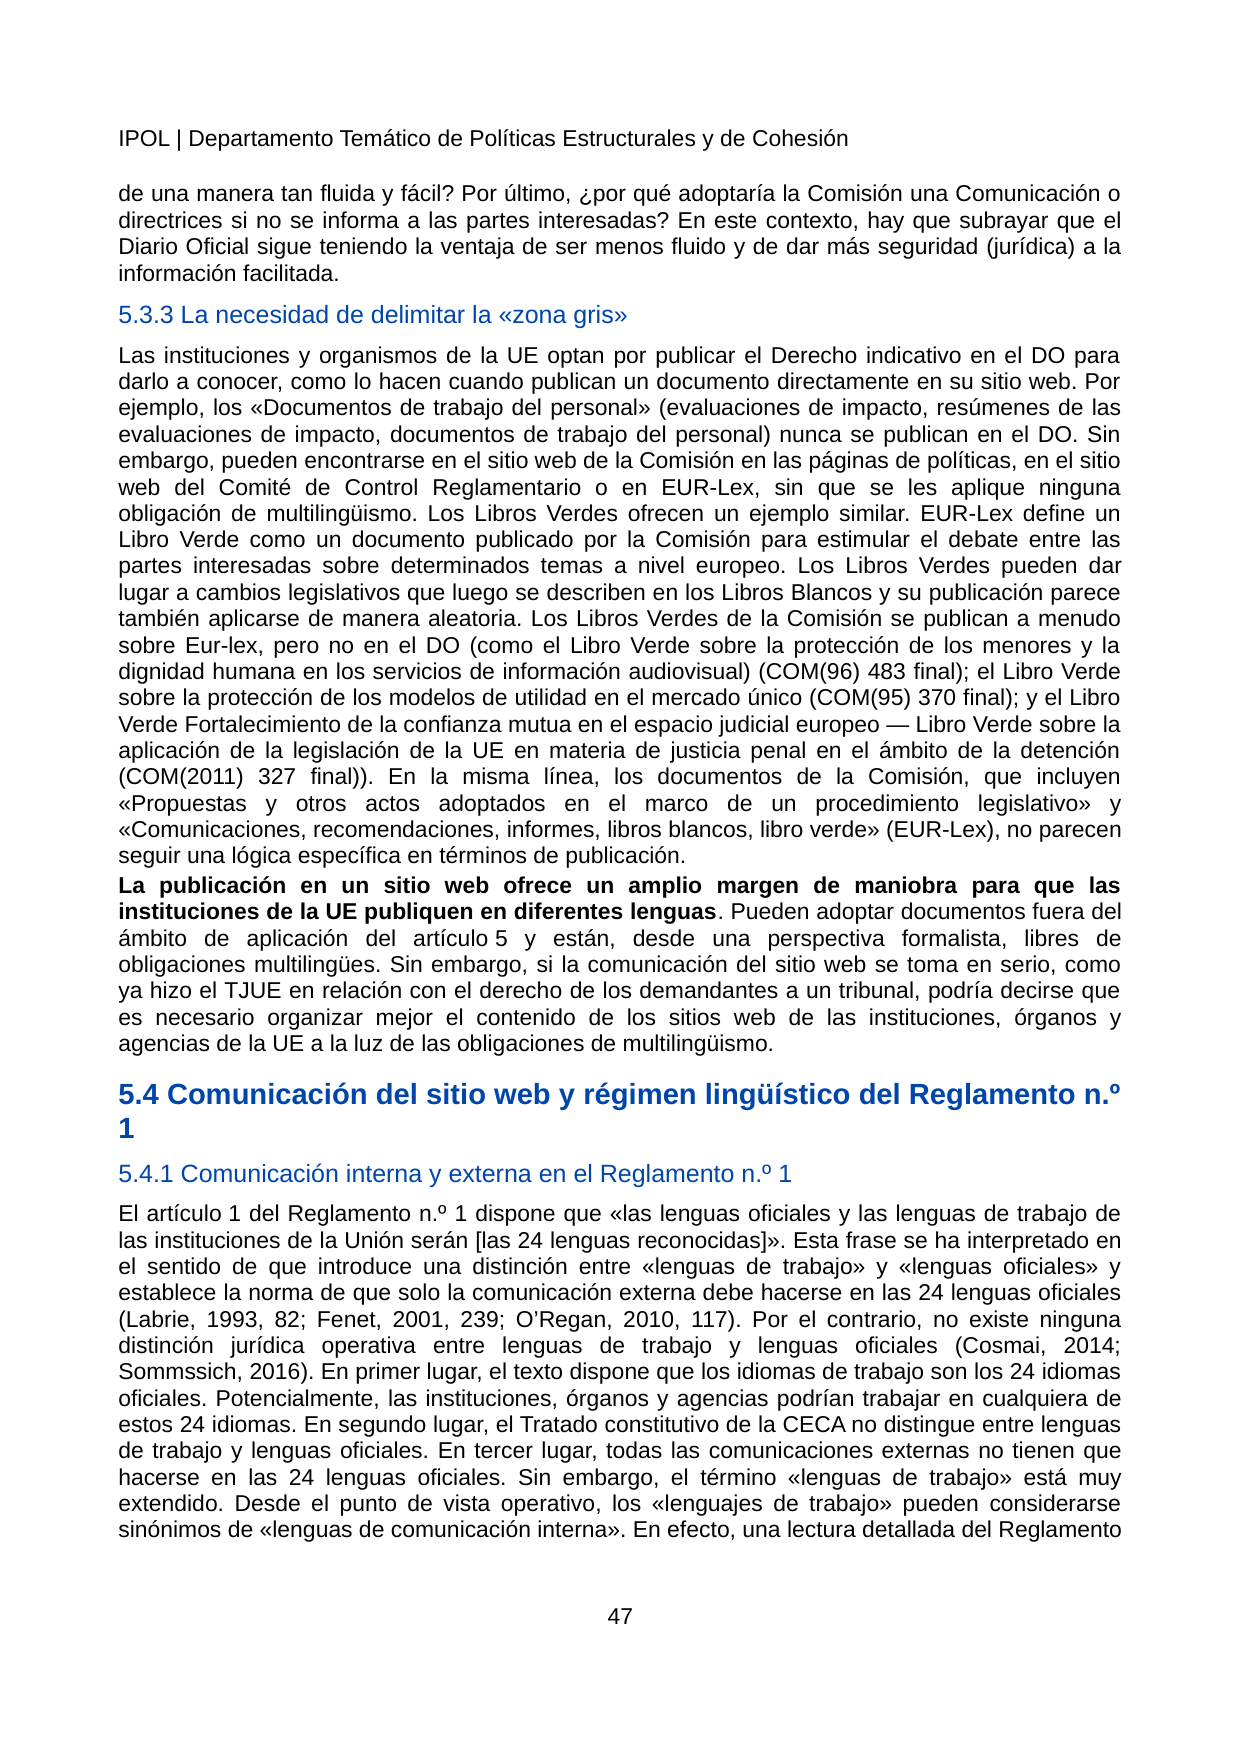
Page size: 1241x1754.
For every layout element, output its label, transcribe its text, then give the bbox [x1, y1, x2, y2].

subtitle 5.3.3 La necesidad de delimitar la «zona gris» [118, 300, 1122, 329]
text de una manera tan fluida y fácil? Por último, ¿por qué adoptaría la Comisión una Comunicación o directrices si no se informa a las partes interesadas? En este contexto, hay que subrayar que el Diario Oficial sigue teniendo la ventaja de ser menos fluido y de dar más seguridad (jurídica) a la información facilitada. [118, 180, 1122, 286]
text Las instituciones y organismos de la UE optan por publicar el Derecho indicativo en el DO para darlo a conocer, como lo hacen cuando publican un documento directamente en su sitio web. Por ejemplo, los «Documentos de trabajo del personal» (evaluaciones de impacto, resúmenes de las evaluaciones de impacto, documentos de trabajo del personal) nunca se publican en el DO. Sin embargo, pueden encontrarse en el sitio web de la Comisión en las páginas de políticas, en el sitio web del Comité de Control Reglamentario o en EUR-Lex, sin que se les aplique ninguna obligación de multilingüismo. Los Libros Verdes ofrecen un ejemplo similar. EUR-Lex define un Libro Verde como un documento publicado por la Comisión para estimular el debate entre las partes interesadas sobre determinados temas a nivel europeo. Los Libros Verdes pueden dar lugar a cambios legislativos que luego se describen en los Libros Blancos y su publicación parece también aplicarse de manera aleatoria. Los Libros Verdes de la Comisión se publican a menudo sobre Eur-lex, pero no en el DO (como el Libro Verde sobre la protección de los menores y la dignidad humana en los servicios de información audiovisual) (COM(96) 483 final); el Libro Verde sobre la protección de los modelos de utilidad en el mercado único (COM(95) 370 final); y el Libro Verde Fortalecimiento de la confianza mutua en el espacio judicial europeo — Libro Verde sobre la aplicación de la legislación de la UE en materia de justicia penal en el ámbito de la detención (COM(2011) 327 final)). En la misma línea, los documentos de la Comisión, que incluyen «Propuestas y otros actos adoptados en el marco de un procedimiento legislativo» y «Comunicaciones, recomendaciones, informes, libros blancos, libro verde» (EUR-Lex), no parecen seguir una lógica específica en términos de publicación. [118, 342, 1122, 869]
subtitle 5.4.1 Comunicación interna y externa en el Reglamento n.º 1 [118, 1159, 1122, 1188]
text El artículo 1 del Reglamento n.º 1 dispone que «las lenguas oficiales y las lenguas de trabajo de las instituciones de la Unión serán [las 24 lenguas reconocidas]». Esta frase se ha interpretado en el sentido de que introduce una distinción entre «lenguas de trabajo» y «lenguas oficiales» y establece la norma de que solo la comunicación externa debe hacerse en las 24 lenguas oficiales (Labrie, 1993, 82; Fenet, 2001, 239; O’Regan, 2010, 117). Por el contrario, no existe ninguna distinción jurídica operativa entre lenguas de trabajo y lenguas oficiales (Cosmai, 2014; Sommssich, 2016). En primer lugar, el texto dispone que los idiomas de trabajo son los 24 idiomas oficiales. Potencialmente, las instituciones, órganos y agencias podrían trabajar en cualquiera de estos 24 idiomas. En segundo lugar, el Tratado constitutivo de la CECA no distingue entre lenguas de trabajo y lenguas oficiales. En tercer lugar, todas las comunicaciones externas no tienen que hacerse en las 24 lenguas oficiales. Sin embargo, el término «lenguas de trabajo» está muy extendido. Desde el punto de vista operativo, los «lenguajes de trabajo» pueden considerarse sinónimos de «lenguas de comunicación interna». En efecto, una lectura detallada del Reglamento [118, 1200, 1122, 1543]
subtitle 5.4 Comunicación del sitio web y régimen lingüístico del Reglamento n.º 1 [118, 1077, 1122, 1144]
text La publicación en un sitio web ofrece un amplio margen de maniobra para que las instituciones de la UE publiquen en diferentes lenguas. Pueden adoptar documentos fuera del ámbito de aplicación del artículo 5 y están, desde una perspectiva formalista, libres de obligaciones multilingües. Sin embargo, si la comunicación del sitio web se toma en serio, como ya hizo el TJUE en relación con el derecho de los demandantes a un tribunal, podría decirse que es necesario organizar mejor el contenido de los sitios web de las instituciones, órganos y agencias de la UE a la luz de las obligaciones de multilingüismo. [118, 872, 1122, 1056]
